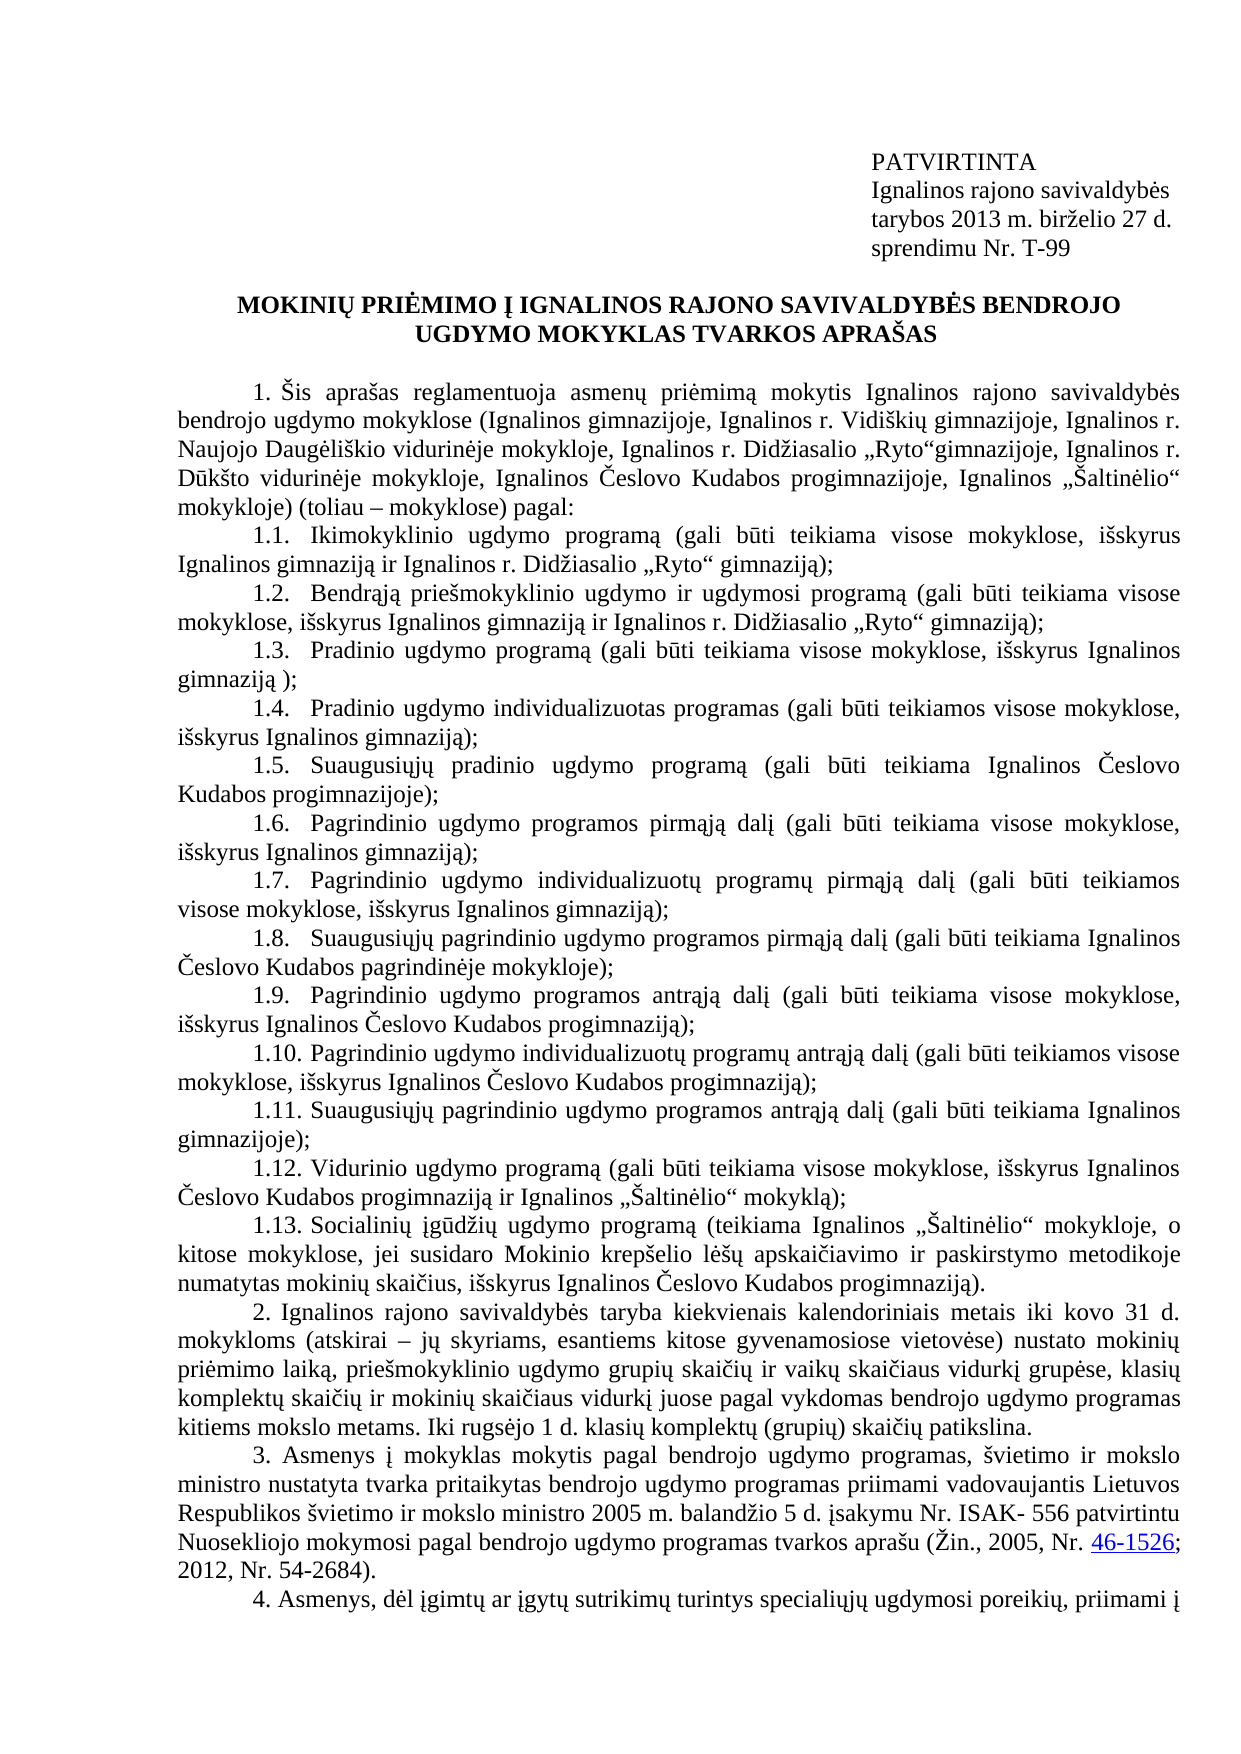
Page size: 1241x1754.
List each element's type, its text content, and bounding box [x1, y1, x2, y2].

text 1.4. Pradinio ugdymo individualizuotas programas (gali būti teikiamos visose mokyklose, išskyrus Ignalinos gimnaziją); [177, 693, 1181, 751]
text 1.10. Pagrindinio ugdymo individualizuotų programų antrąją dalį (gali būti teikiamos visose mokyklose, išskyrus Ignalinos Česlovo Kudabos progimnaziją); [177, 1038, 1181, 1096]
text 1.13. Socialinių įgūdžių ugdymo programą (teikiama Ignalinos „Šaltinėlio“ mokykloje, o kitose mokyklose, jei susidaro Mokinio krepšelio lėšų apskaičiavimo ir paskirstymo metodikoje numatytas mokinių skaičius, išskyrus Ignalinos Česlovo Kudabos progimnaziją). [177, 1211, 1181, 1297]
text 1.12. Vidurinio ugdymo programą (gali būti teikiama visose mokyklose, išskyrus Ignalinos Česlovo Kudabos progimnaziją ir Ignalinos „Šaltinėlio“ mokyklą); [177, 1153, 1181, 1211]
text 1.9. Pagrindinio ugdymo programos antrąją dalį (gali būti teikiama visose mokyklose, išskyrus Ignalinos Česlovo Kudabos progimnaziją); [177, 981, 1181, 1038]
text 2. Ignalinos rajono savivaldybės taryba kiekvienais kalendoriniais metais iki kovo 31 d. mokykloms (atskirai – jų skyriams, esantiems kitose gyvenamosiose vietovėse) nustato mokinių priėmimo laiką, priešmokyklinio ugdymo grupių skaičių ir vaikų skaičiaus vidurkį grupėse, klasių komplektų skaičių ir mokinių skaičiaus vidurkį juose pagal vykdomas bendrojo ugdymo programas kitiems mokslo metams. Iki rugsėjo 1 d. klasių komplektų (grupių) skaičių patikslina. [177, 1297, 1181, 1441]
text 1.7. Pagrindinio ugdymo individualizuotų programų pirmąją dalį (gali būti teikiamos visose mokyklose, išskyrus Ignalinos gimnaziją); [177, 866, 1181, 923]
text 1.2. Bendrąją priešmokyklinio ugdymo ir ugdymosi programą (gali būti teikiama visose mokyklose, išskyrus Ignalinos gimnaziją ir Ignalinos r. Didžiasalio „Ryto“ gimnaziją); [177, 578, 1181, 636]
text 3. Asmenys į mokyklas mokytis pagal bendrojo ugdymo programas, švietimo ir mokslo ministro nustatyta tvarka pritaikytas bendrojo ugdymo programas priimami vadovaujantis Lietuvos Respublikos švietimo ir mokslo ministro 2005 m. balandžio 5 d. įsakymu Nr. ISAK- 556 patvirtintu Nuosekliojo mokymosi pagal bendrojo ugdymo programas tvarkos aprašu (Žin., 2005, Nr. 46-1526; 2012, Nr. 54-2684). [177, 1441, 1181, 1584]
text 1.6. Pagrindinio ugdymo programos pirmąją dalį (gali būti teikiama visose mokyklose, išskyrus Ignalinos gimnaziją); [177, 808, 1181, 866]
text 1.3. Pradinio ugdymo programą (gali būti teikiama visose mokyklose, išskyrus Ignalinos gimnaziją ); [177, 636, 1181, 693]
text tarybos 2013 m. birželio 27 d. [871, 204, 1181, 233]
text 1.11. Suaugusiųjų pagrindinio ugdymo programos antrąją dalį (gali būti teikiama Ignalinos gimnazijoje); [177, 1096, 1181, 1153]
text sprendimu Nr. T-99 [871, 233, 1181, 262]
text 1.1. Ikimokyklinio ugdymo programą (gali būti teikiama visose mokyklose, išskyrus Ignalinos gimnaziją ir Ignalinos r. Didžiasalio „Ryto“ gimnaziją); [177, 521, 1181, 578]
text MOKINIŲ PRIĖMIMO Į IGNALINOS RAJONO SAVIVALDYBĖS BENDROJO UGDYMO MOKYKLAS TVARKOS APRAŠAS [177, 291, 1181, 348]
text 1.8. Suaugusiųjų pagrindinio ugdymo programos pirmąją dalį (gali būti teikiama Ignalinos Česlovo Kudabos pagrindinėje mokykloje); [177, 923, 1181, 981]
text Ignalinos rajono savivaldybės [871, 176, 1181, 204]
text 4. Asmenys, dėl įgimtų ar įgytų sutrikimų turintys specialiųjų ugdymosi poreikių, priimami į [177, 1584, 1181, 1613]
text 1.5. Suaugusiųjų pradinio ugdymo programą (gali būti teikiama Ignalinos Česlovo Kudabos progimnazijoje); [177, 751, 1181, 808]
text 1. Šis aprašas reglamentuoja asmenų priėmimą mokytis Ignalinos rajono savivaldybės bendrojo ugdymo mokyklose (Ignalinos gimnazijoje, Ignalinos r. Vidiškių gimnazijoje, Ignalinos r. Naujojo Daugėliškio vidurinėje mokykloje, Ignalinos r. Didžiasalio „Ryto“gimnazijoje, Ignalinos r. Dūkšto vidurinėje mokykloje, Ignalinos Česlovo Kudabos progimnazijoje, Ignalinos „Šaltinėlio“ mokykloje) (toliau – mokyklose) pagal: [177, 377, 1181, 521]
text PATVIRTINTA [871, 147, 1181, 176]
